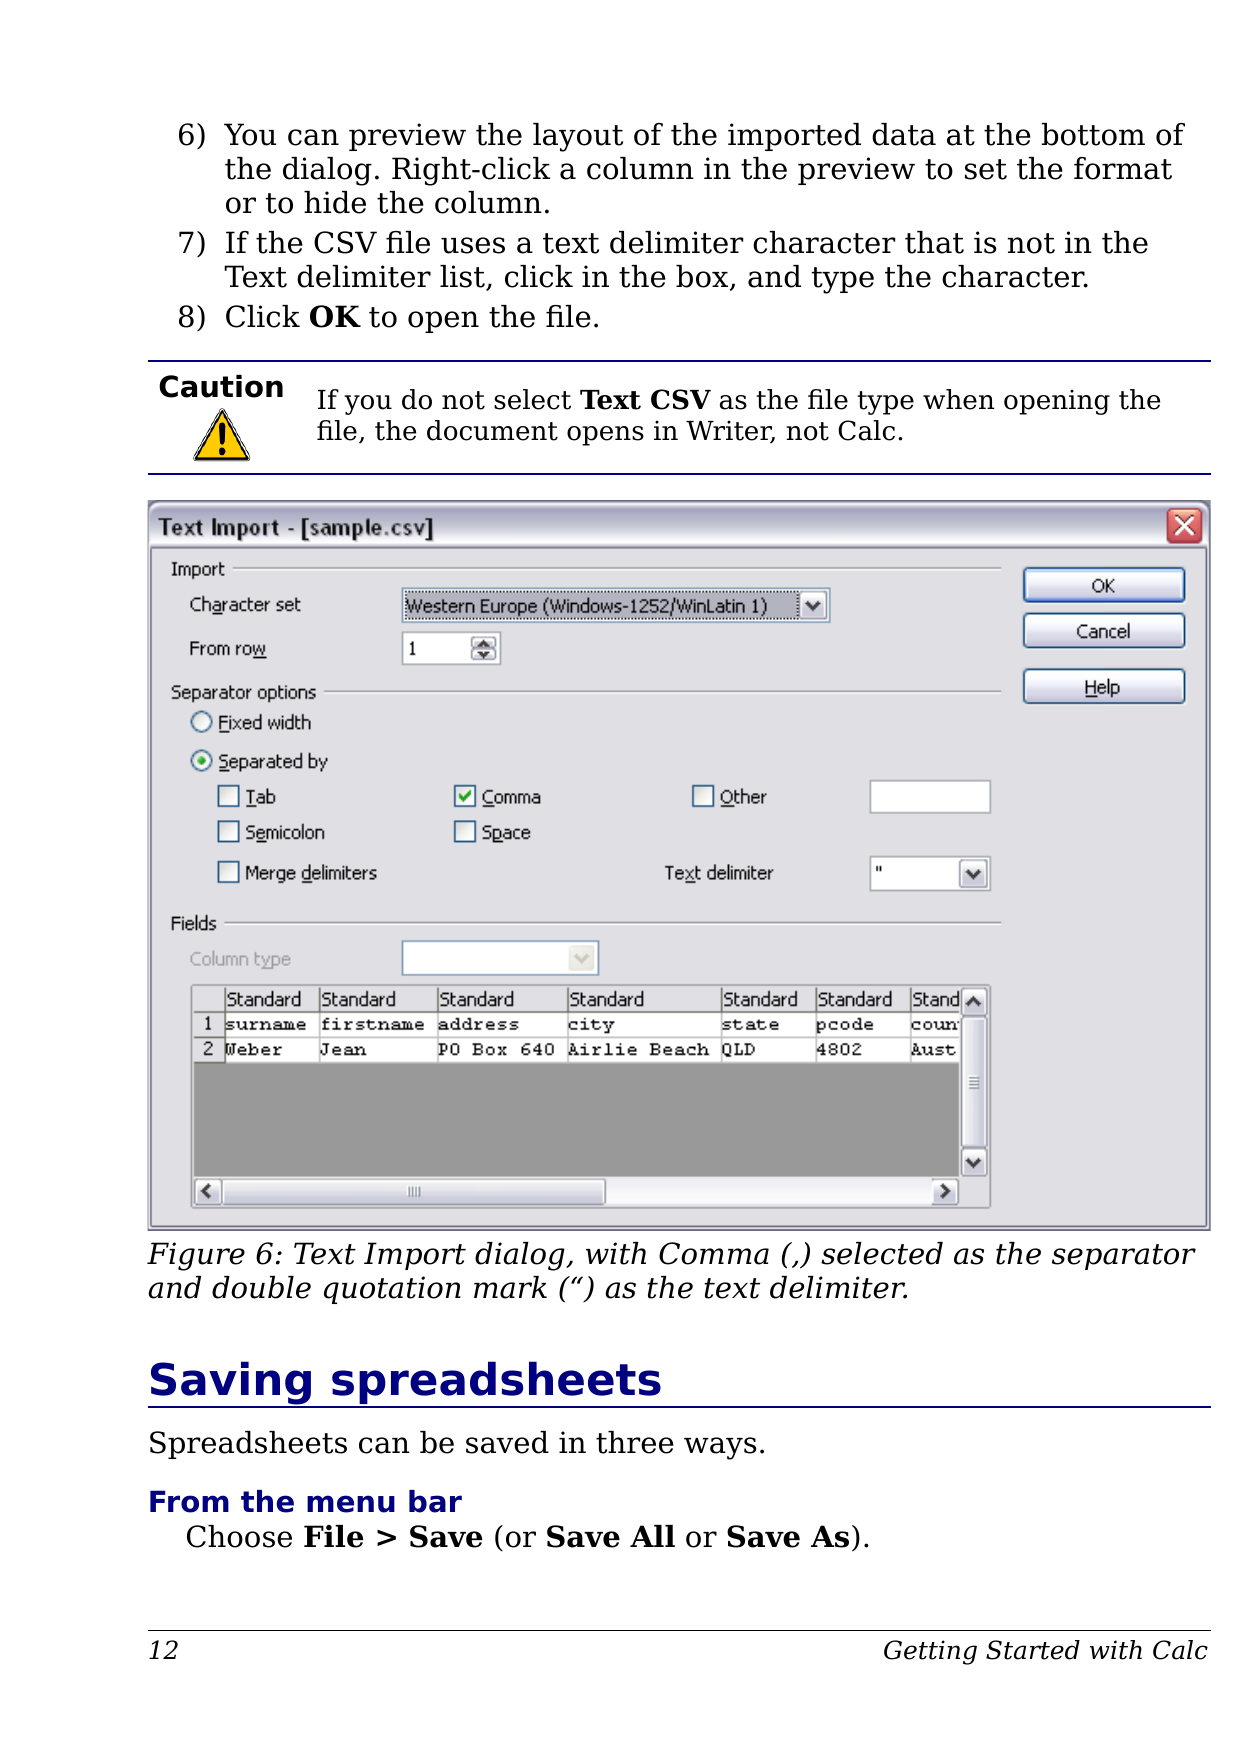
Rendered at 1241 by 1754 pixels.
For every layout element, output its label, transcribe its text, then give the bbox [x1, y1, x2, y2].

table_header If you do not select Text CSV as the file type when opening the file, the document opens in Writer, not Calc. [295, 362, 1211, 473]
table_header Caution [148, 362, 295, 473]
list If the CSV file uses a text delimiter character that is not in the Text delimiter list, click in the box, and type the character. [207, 226, 1211, 294]
text Spreadsheets can be saved in three ways. [148, 1427, 1211, 1461]
text Figure 6: Text Import dialog, with Comma (,) selected as the separator and double quotation mark (“) as the text delimiter. [148, 1237, 1211, 1305]
list You can preview the layout of the imported data at the bottom of the dialog. Right-click a column in the preview to set the format or to hide the column. [207, 118, 1211, 220]
list Click OK to open the file. [207, 300, 1211, 335]
picture [147, 500, 1211, 1231]
picture [189, 404, 254, 465]
subtitle Saving spreadsheets [148, 1355, 1211, 1406]
text Choose File > Save (or Save All or Save As). [185, 1520, 1211, 1554]
text From the menu bar [148, 1486, 1211, 1520]
